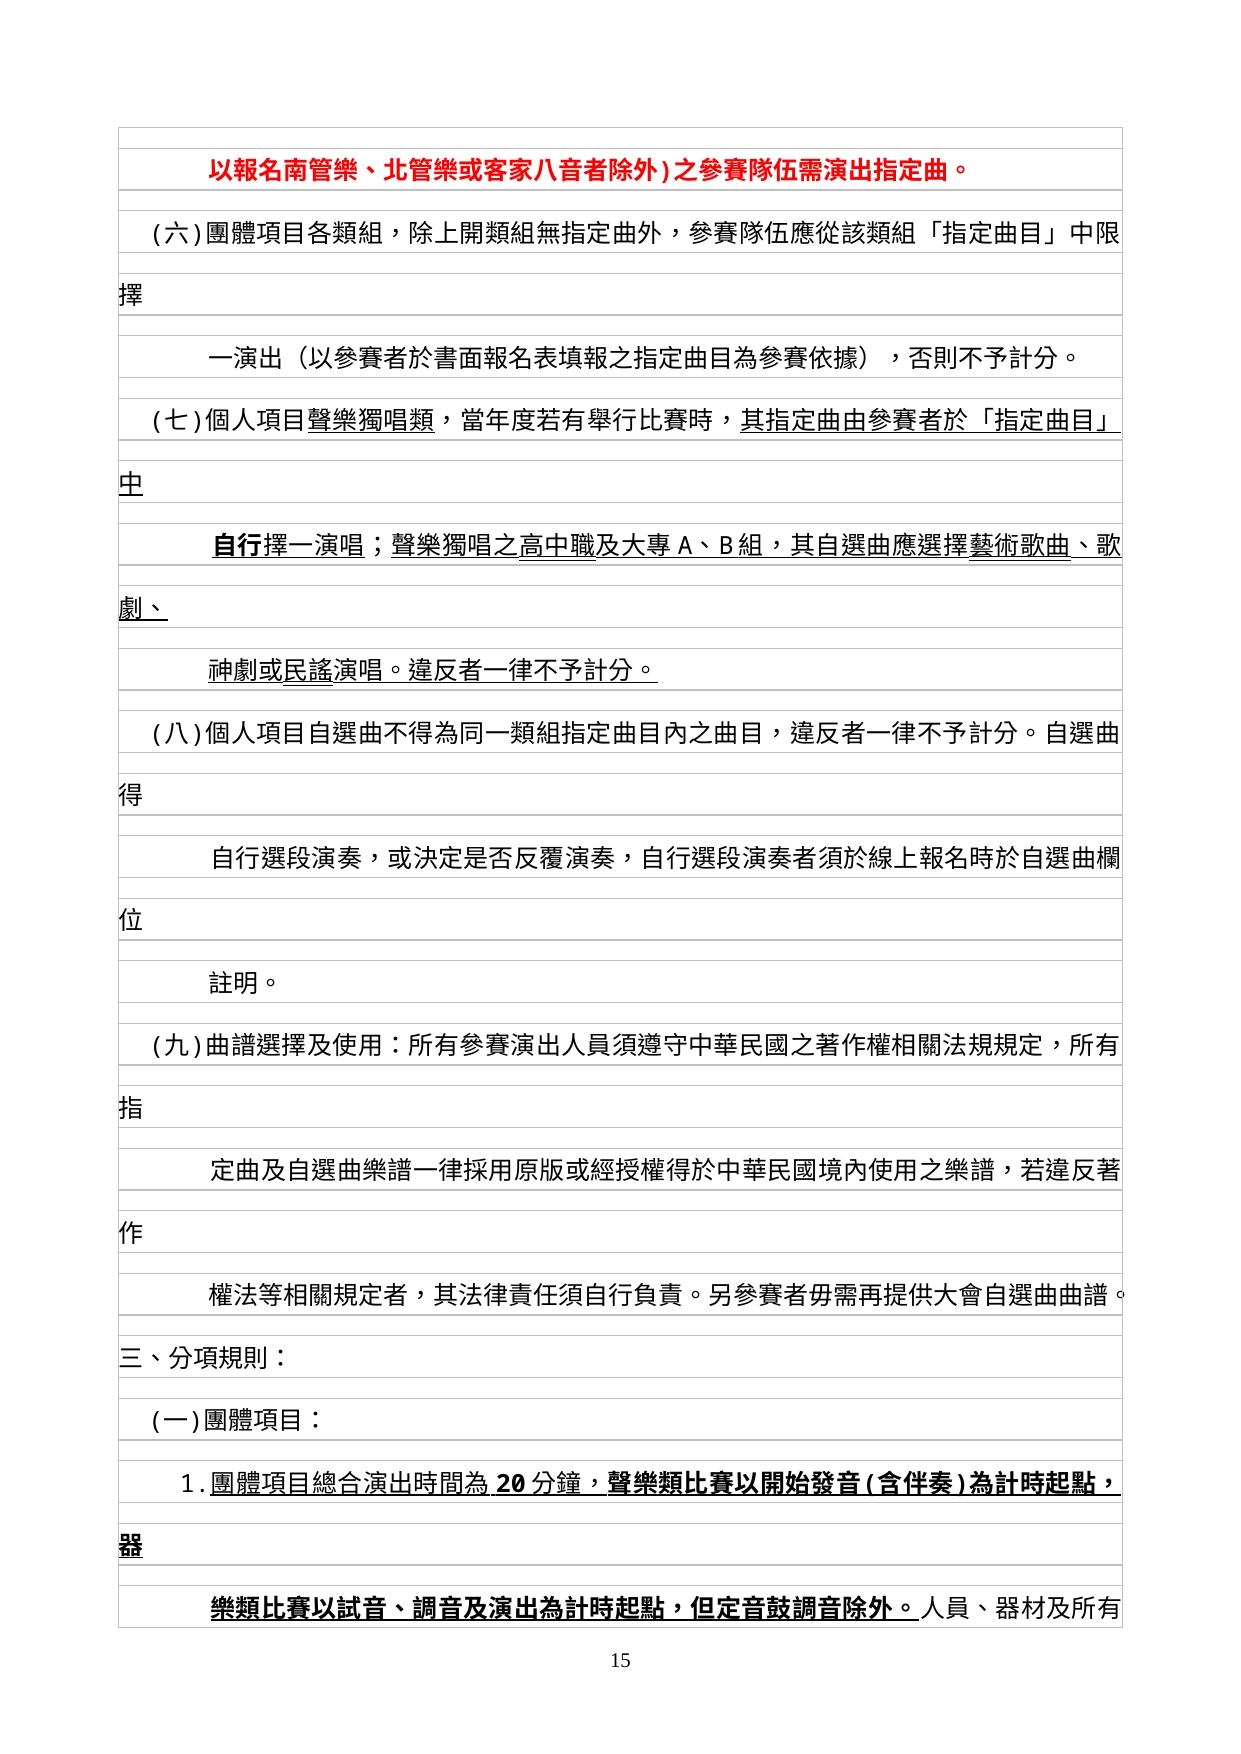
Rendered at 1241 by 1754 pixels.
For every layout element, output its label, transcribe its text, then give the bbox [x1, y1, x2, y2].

text [119, 1566, 1122, 1585]
text 三、分項規則： [119, 1336, 1122, 1377]
text [119, 1003, 1122, 1023]
text [119, 566, 1122, 585]
text 作 [119, 1211, 1122, 1252]
text [119, 253, 1122, 273]
text [119, 128, 1122, 148]
text 權法等相關規定者，其法律責任須自行負責。另參賽者毋需再提供大會自選曲曲譜。 [119, 1274, 1122, 1314]
text [119, 191, 1122, 210]
text [119, 316, 1122, 335]
text 得 [119, 774, 1122, 814]
text (九)曲譜選擇及使用：所有參賽演出人員須遵守中華民國之著作權相關法規規定，所有 [119, 1024, 1122, 1064]
text 神劇或民謠演唱。違反者一律不予計分。 [119, 649, 1122, 689]
text 一演出（以參賽者於書面報名表填報之指定曲目為參賽依據），否則不予計分。 [119, 336, 1122, 377]
text 自行擇一演唱；聲樂獨唱之高中職及大專A、B組，其自選曲應選擇藝術歌曲、歌 [119, 524, 1122, 564]
text (八)個人項目自選曲不得為同一類組指定曲目內之曲目，違反者一律不予計分。自選曲 [119, 711, 1122, 752]
text [119, 753, 1122, 773]
text [119, 1316, 1122, 1335]
text [119, 628, 1122, 648]
text 權法等相關規定者，其法律責任須自行負責。另參賽者毋需再提供大會自選曲曲譜。 [119, 1253, 1122, 1273]
text 位 [119, 899, 1122, 939]
text [119, 441, 1122, 460]
text 以報名南管樂、北管樂或客家八音者除外)之參賽隊伍需演出指定曲。 [119, 149, 1122, 189]
text [119, 503, 1122, 523]
text [119, 816, 1122, 835]
text [119, 1378, 1122, 1398]
text 中 [119, 461, 1122, 502]
text 劇、 [119, 586, 1122, 627]
text 註明。 [119, 961, 1122, 1002]
text 自行選段演奏，或決定是否反覆演奏，自行選段演奏者須於線上報名時於自選曲欄 [119, 836, 1122, 877]
text (六)團體項目各類組，除上開類組無指定曲外，參賽隊伍應從該類組「指定曲目」中限 [119, 211, 1122, 252]
text 樂類比賽以試音、調音及演出為計時起點，但定音鼓調音除外。人員、器材及所有 [119, 1586, 1122, 1627]
text 1.團體項目總合演出時間為20分鐘，聲樂類比賽以開始發音(含伴奏)為計時起點， [119, 1461, 1122, 1502]
text [119, 691, 1122, 710]
text (一)團體項目： [119, 1399, 1122, 1439]
text (七)個人項目聲樂獨唱類，當年度若有舉行比賽時，其指定曲由參賽者於「指定曲目」 [119, 399, 1122, 439]
text [119, 1066, 1122, 1085]
text [119, 878, 1122, 898]
text [119, 378, 1122, 398]
text 擇 [119, 274, 1122, 314]
text 定曲及自選曲樂譜一律採用原版或經授權得於中華民國境內使用之樂譜，若違反著 [119, 1149, 1122, 1189]
text 指 [119, 1086, 1122, 1127]
text [119, 941, 1122, 960]
text [119, 1441, 1122, 1460]
text [119, 1128, 1122, 1148]
text [119, 1503, 1122, 1523]
text [119, 1191, 1122, 1210]
text 器 [119, 1524, 1122, 1564]
